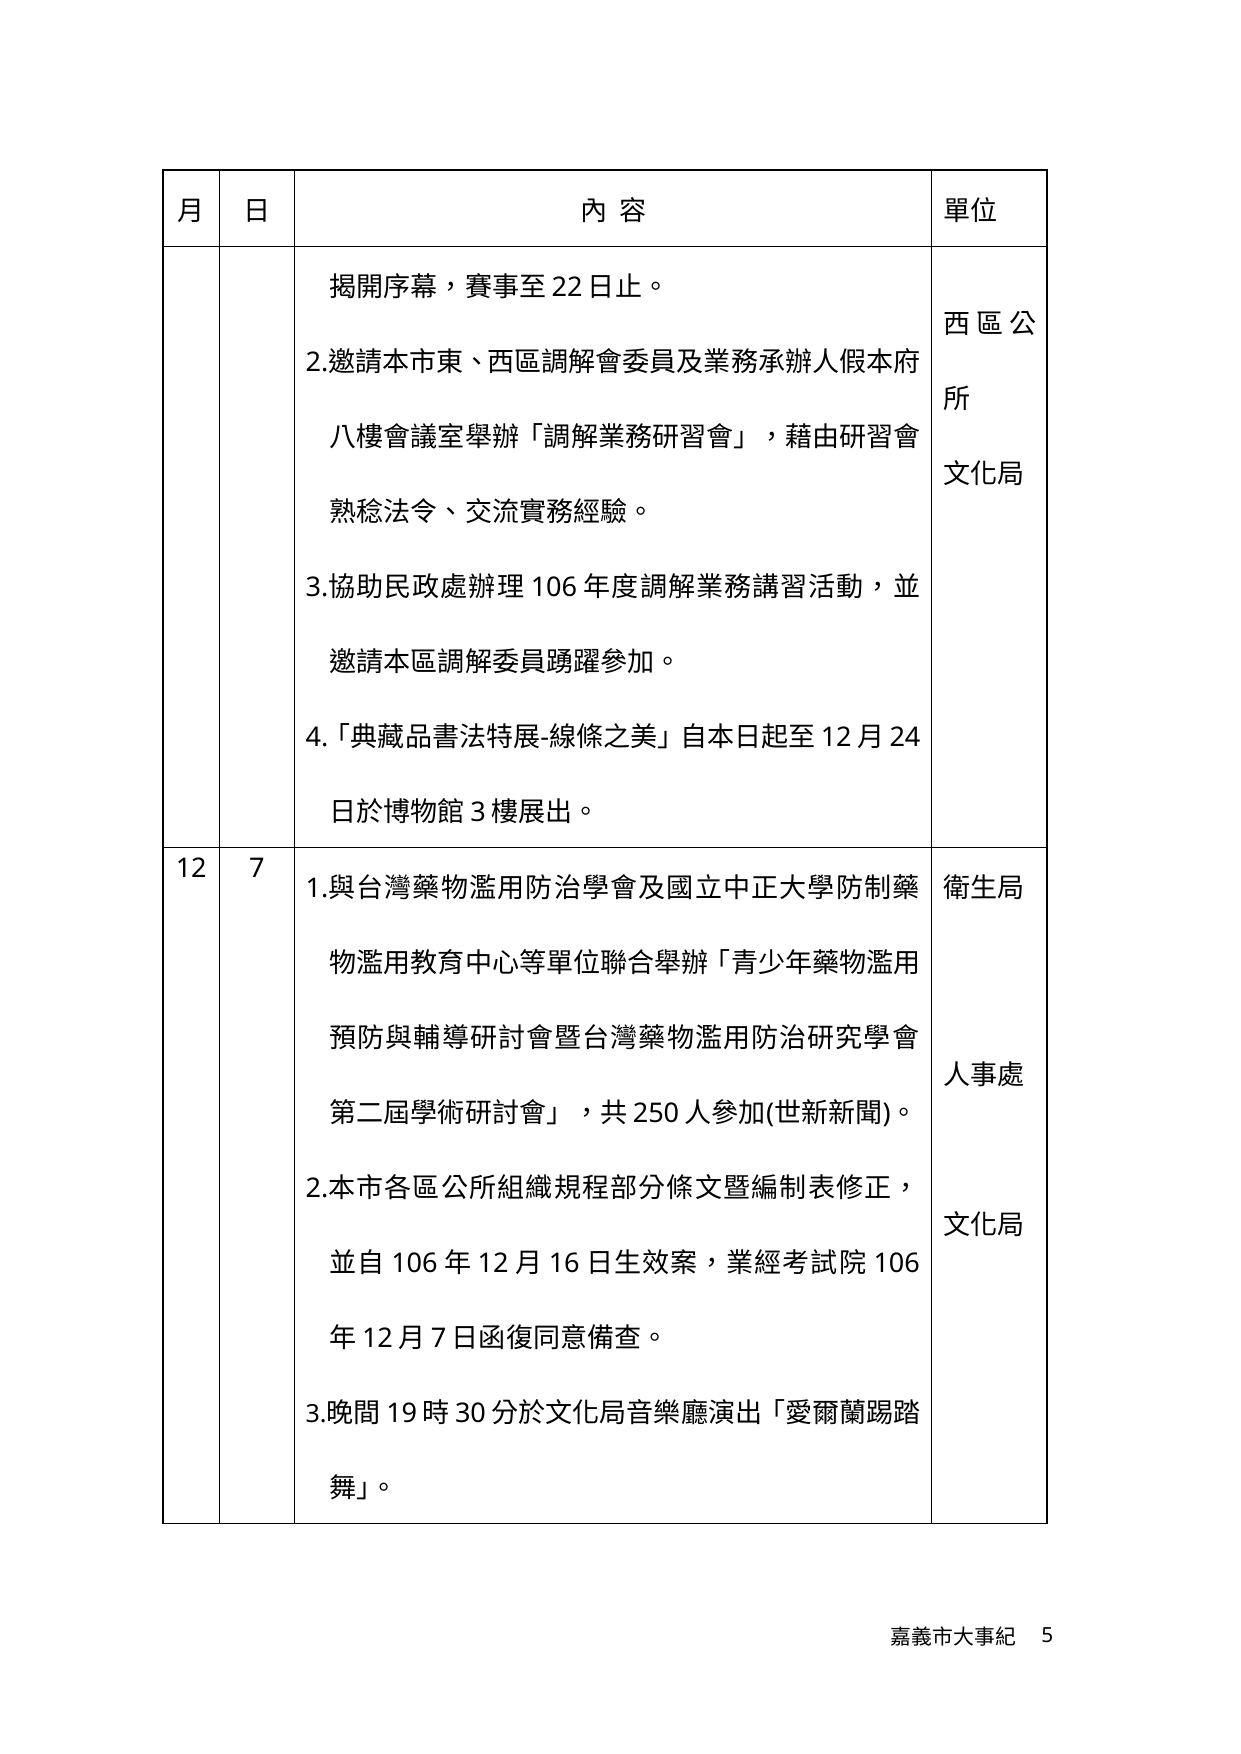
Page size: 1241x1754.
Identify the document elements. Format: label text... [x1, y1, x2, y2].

table_cell 7 [220, 848, 294, 1523]
table_header 月 [164, 171, 219, 246]
table_cell 與台灣藥物濫用防治學會及國立中正大學防制藥物濫用教育中心等單位聯合舉辦「青少年藥物濫用預防與輔導研討會暨台灣藥物濫用防治研究學會第二屆學術研討會」，共250人參加(世新新聞)。 本市各區公所組織規程部分條文暨編制表修正，並自106年12月16日生效案，業經考試院106年12月7日函復同意備查。 晚間19時30分於文化局音樂廳演出「愛爾蘭踢踏舞」。 [295, 848, 931, 1523]
table_cell [220, 247, 294, 847]
table_cell 衛生局 人事處 文化局 [932, 848, 1046, 1523]
table_cell 12 [164, 848, 219, 1523]
table_header 日 [220, 171, 294, 246]
table_header 內 容 [295, 171, 931, 246]
table_cell 西區公所 文化局 [932, 247, 1046, 847]
table_cell [164, 247, 219, 847]
table_cell 揭開序幕，賽事至22日止。 邀請本市東、西區調解會委員及業務承辦人假本府八樓會議室舉辦「調解業務研習會」，藉由研習會熟稔法令、交流實務經驗。 協助民政處辦理106年度調解業務講習活動，並邀請本區調解委員踴躍參加。 「典藏品書法特展-線條之美」自本日起至12月24日於博物館3樓展出。 [295, 247, 931, 847]
table_header 單位 [932, 171, 1046, 246]
